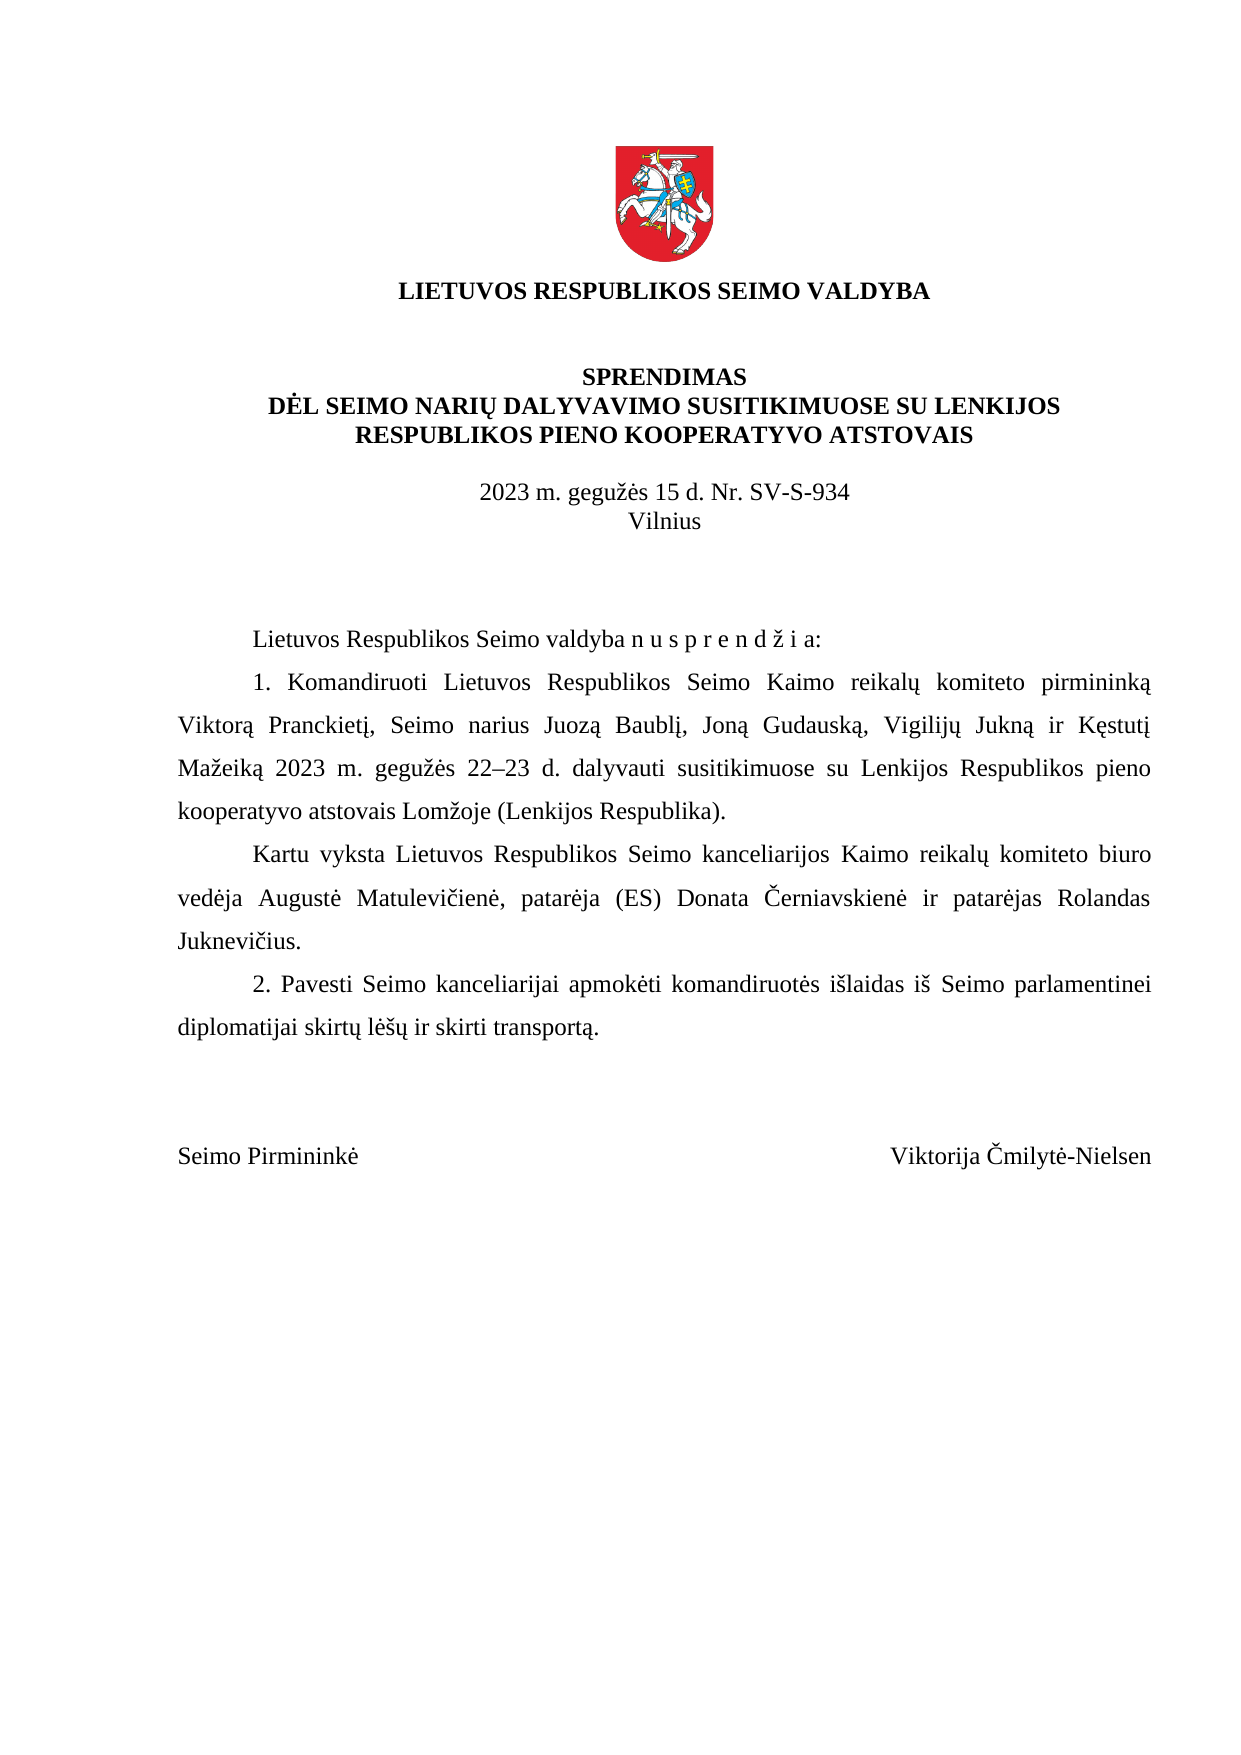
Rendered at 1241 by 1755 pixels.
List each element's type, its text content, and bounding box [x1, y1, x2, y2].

text Seimo Pirmininkė Viktorija Čmilytė-Nielsen [177, 1141, 1152, 1170]
text 2. Pavesti Seimo kanceliarijai apmokėti komandiruotės išlaidas iš Seimo parlamentinei diplomatijai skirtų lėšų ir skirti transportą. [177, 969, 1152, 1041]
text Lietuvos Respublikos Seimo valdyba nusprendžia: [177, 624, 1152, 653]
text Vilnius [177, 506, 1152, 535]
text 2023 m. gegužės 15 d. Nr. SV-S-934 [177, 477, 1152, 506]
text Kartu vyksta Lietuvos Respublikos Seimo kanceliarijos Kaimo reikalų komiteto biuro vedėja Augustė Matulevičienė, patarėja (ES) Donata Černiavskienė ir patarėjas Rolandas Juknevičius. [177, 839, 1152, 954]
text 1. Komandiruoti Lietuvos Respublikos Seimo Kaimo reikalų komiteto pirmininką Viktorą Pranckietį, Seimo narius Juozą Baublį, Joną Gudauską, Vigilijų Jukną ir Kęstutį Mažeiką 2023 m. gegužės 22–23 d. dalyvauti susitikimuose su Lenkijos Respublikos pieno kooperatyvo atstovais Lomžoje (Lenkijos Respublika). [177, 667, 1152, 825]
text DĖL SEIMO NARIŲ DALYVAVIMO SUSITIKIMUOSE SU LENKIJOS RESPUBLIKOS PIENO KOOPERATYVO ATSTOVAIS [177, 391, 1152, 448]
text SPRENDIMAS [177, 362, 1152, 391]
text LIETUVOS RESPUBLIKOS SEIMO VALDYBA [177, 276, 1152, 305]
